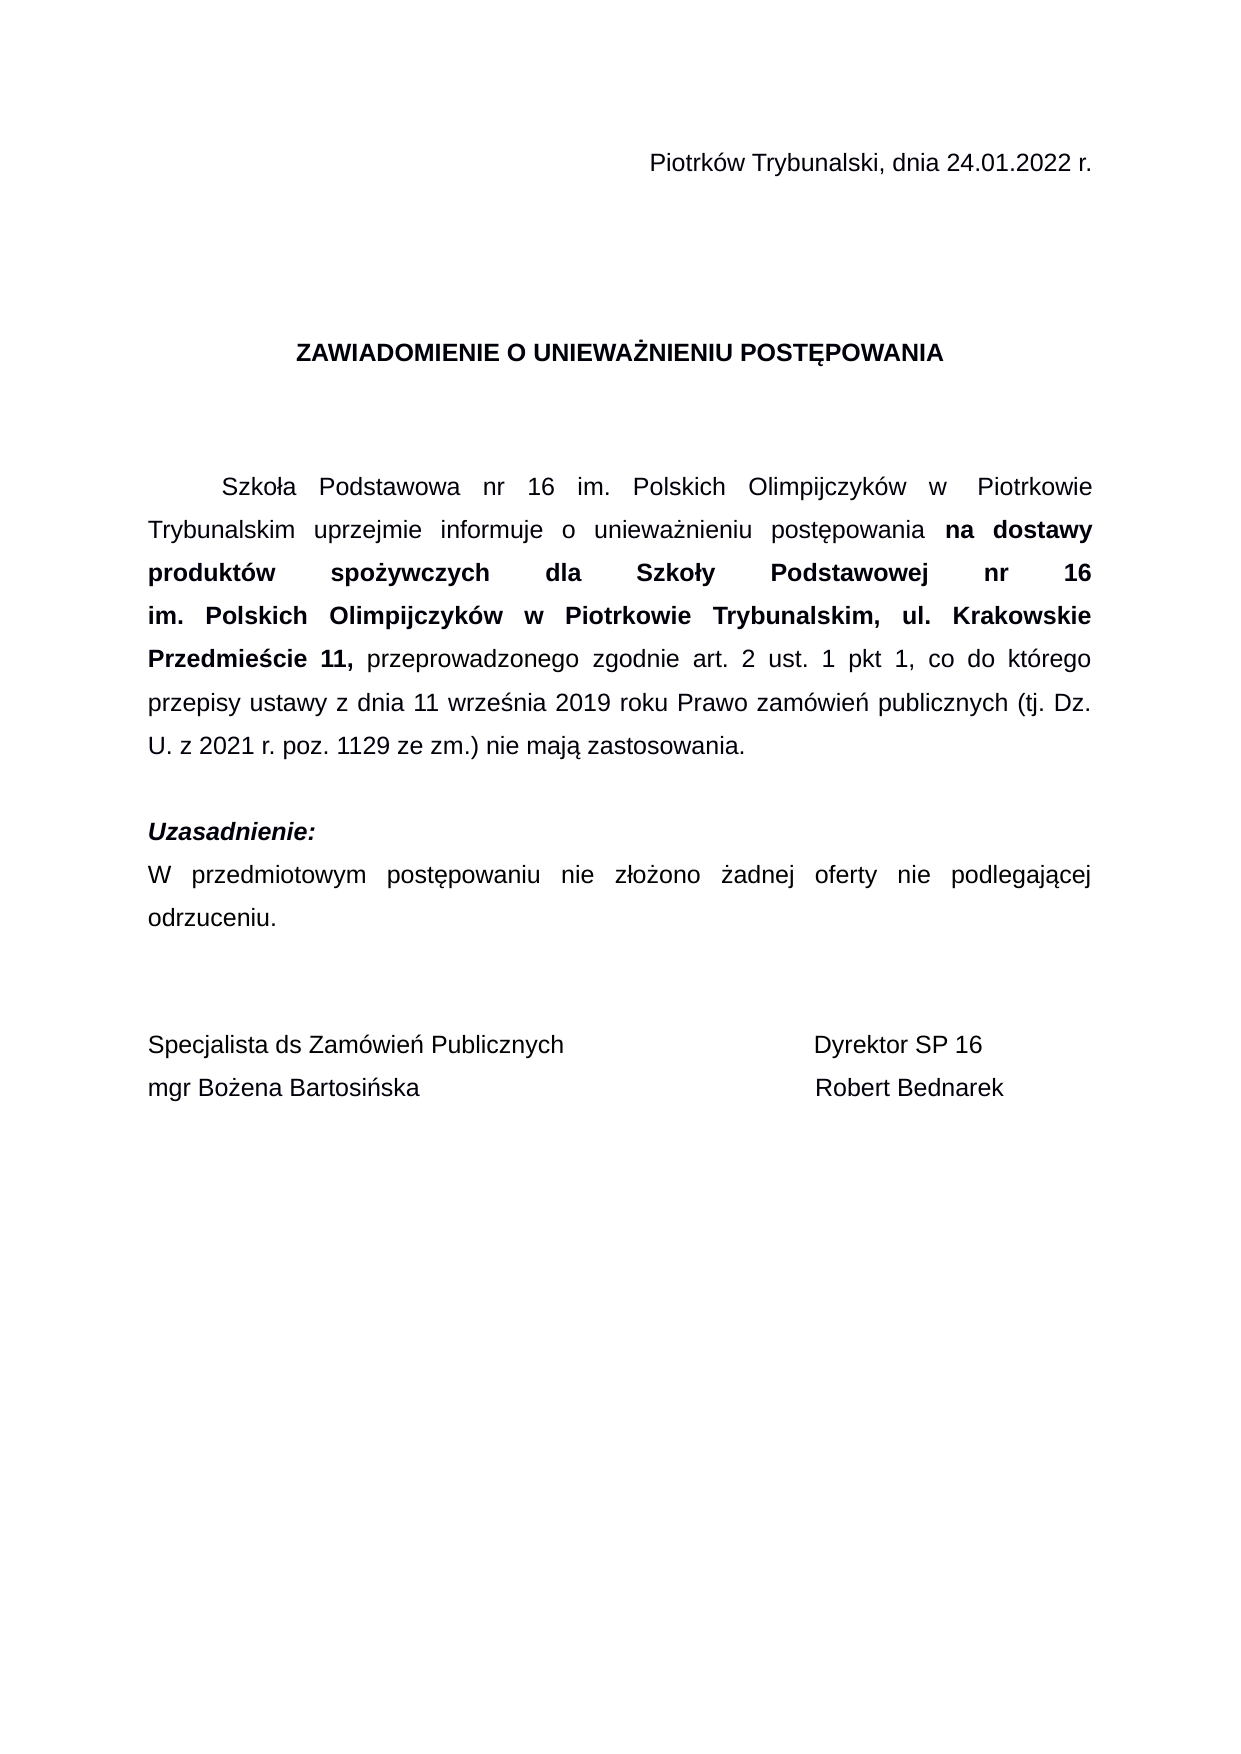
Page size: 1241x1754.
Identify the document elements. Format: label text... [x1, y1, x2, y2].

text Szkoła Podstawowa nr 16 im. Polskich Olimpijczyków w Piotrkowie Trybunalskim uprzejmie informuje o unieważnieniu postępowania na dostawy produktów spożywczych dla Szkoły Podstawowej nr 16 im. Polskich Olimpijczyków w Piotrkowie Trybunalskim, ul. Krakowskie Przedmieście 11, przeprowadzonego zgodnie art. 2 ust. 1 pkt 1, co do którego przepisy ustawy z dnia 11 września 2019 roku Prawo zamówień publicznych (tj. Dz. U. z 2021 r. poz. 1129 ze zm.) nie mają zastosowania. [148, 472, 1093, 759]
text Uzasadnienie: [148, 817, 1093, 846]
text Specjalista ds Zamówień Publicznych Dyrektor SP 16 [148, 1030, 1093, 1059]
text ZAWIADOMIENIE O UNIEWAŻNIENIU POSTĘPOWANIA [148, 338, 1093, 367]
text Piotrków Trybunalski, dnia 24.01.2022 r. [148, 148, 1093, 176]
text mgr Bożena Bartosińska Robert Bednarek [148, 1073, 1093, 1102]
text W przedmiotowym postępowaniu nie złożono żadnej oferty nie podlegającej odrzuceniu. [148, 860, 1093, 932]
